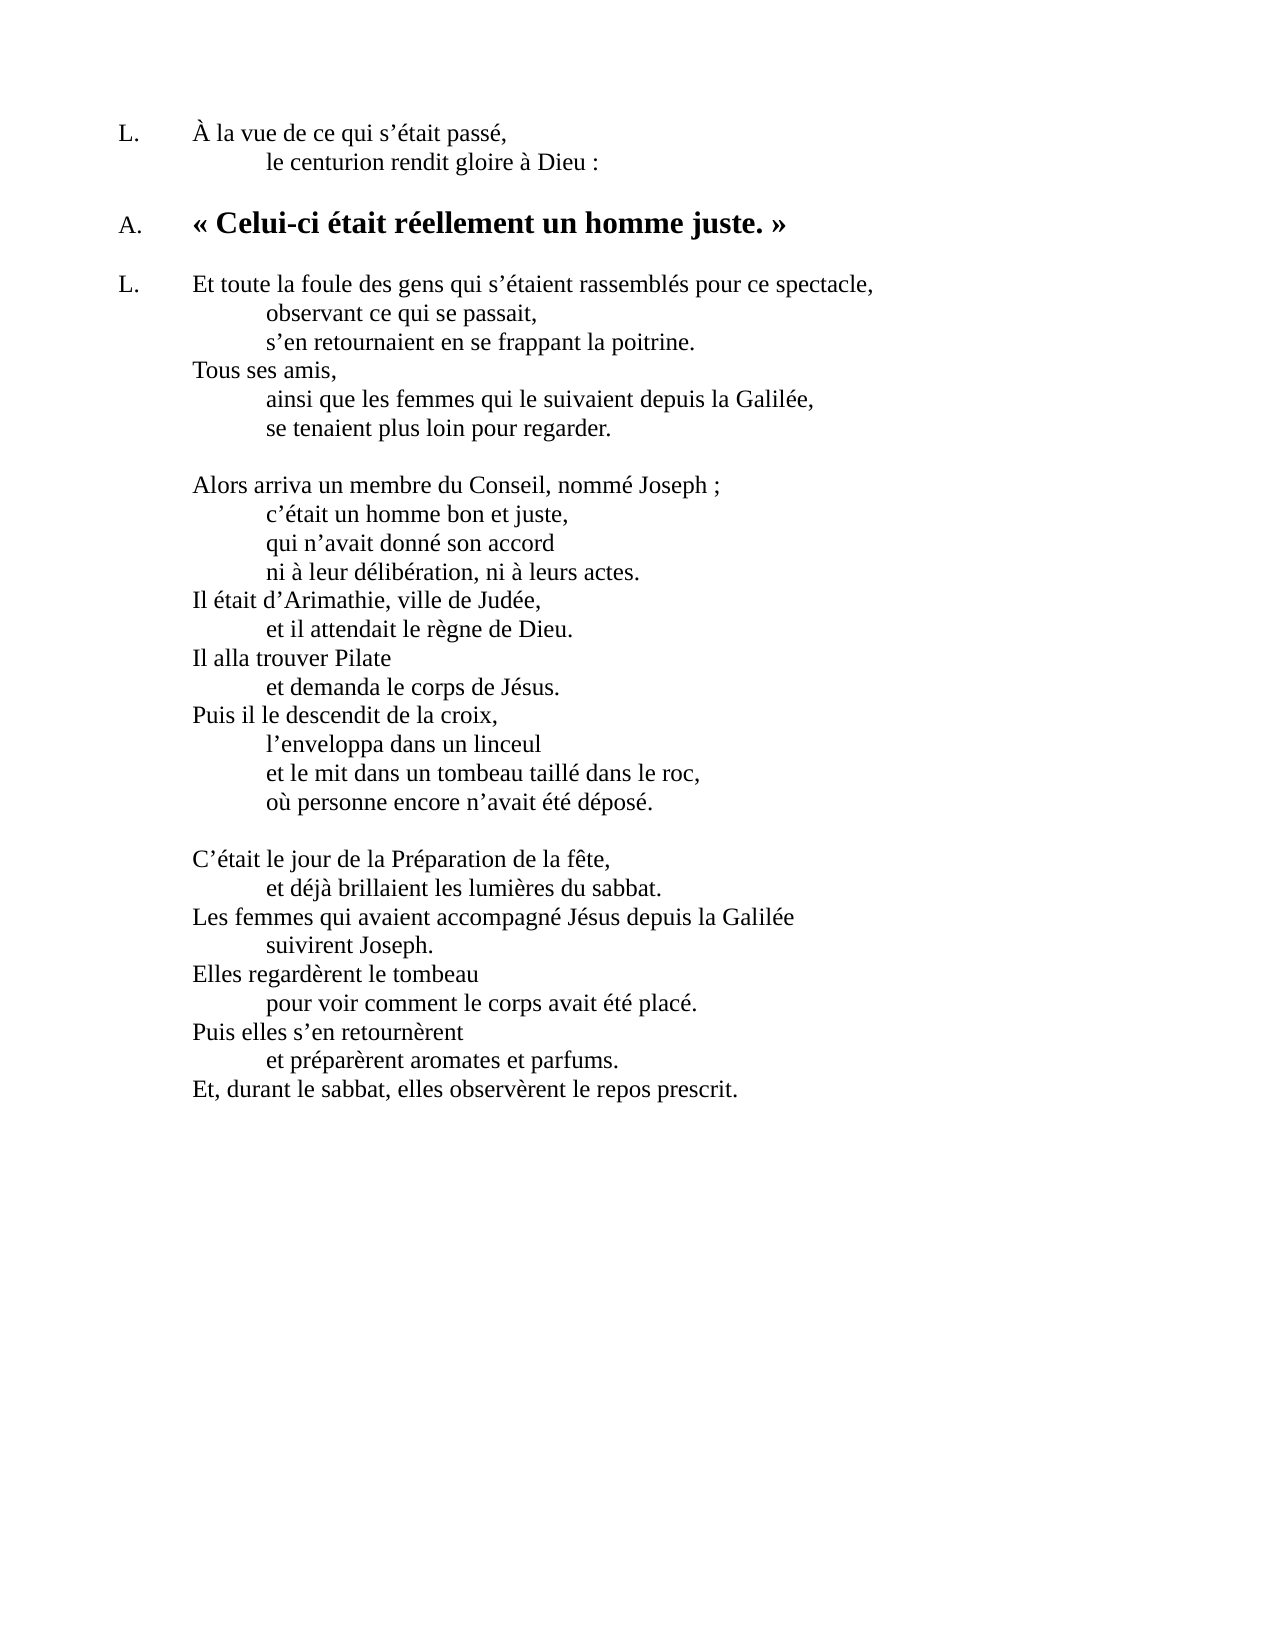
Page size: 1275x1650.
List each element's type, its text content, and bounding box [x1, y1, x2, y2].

text et le mit dans un tombeau taillé dans le roc, [118, 758, 1157, 787]
text Il alla trouver Pilate [118, 643, 1157, 672]
text et préparèrent aromates et parfums. [118, 1045, 1157, 1074]
text l’enveloppa dans un linceul [118, 729, 1157, 758]
text Puis il le descendit de la croix, [118, 700, 1157, 729]
text et déjà brillaient les lumières du sabbat. [118, 873, 1157, 902]
text ainsi que les femmes qui le suivaient depuis la Galilée, [118, 384, 1157, 413]
text Tous ses amis, [118, 355, 1157, 384]
text suivirent Joseph. [118, 930, 1157, 959]
text s’en retournaient en se frappant la poitrine. [118, 327, 1157, 355]
text L. À la vue de ce qui s’était passé, [118, 118, 1157, 147]
text Alors arriva un membre du Conseil, nommé Joseph ; [118, 470, 1157, 499]
text Elles regardèrent le tombeau [118, 959, 1157, 988]
text Et, durant le sabbat, elles observèrent le repos prescrit. [118, 1074, 1157, 1103]
text où personne encore n’avait été déposé. [118, 787, 1157, 815]
text A. « Celui-ci était réellement un homme juste. » [118, 204, 1157, 240]
text pour voir comment le corps avait été placé. [118, 988, 1157, 1017]
text et demanda le corps de Jésus. [118, 672, 1157, 700]
text Puis elles s’en retournèrent [118, 1017, 1157, 1045]
text qui n’avait donné son accord [118, 528, 1157, 557]
text ni à leur délibération, ni à leurs actes. [118, 557, 1157, 585]
text C’était le jour de la Préparation de la fête, [118, 844, 1157, 873]
text se tenaient plus loin pour regarder. [118, 413, 1157, 442]
text observant ce qui se passait, [118, 298, 1157, 327]
text Il était d’Arimathie, ville de Judée, [118, 585, 1157, 614]
text et il attendait le règne de Dieu. [118, 614, 1157, 643]
text le centurion rendit gloire à Dieu : [118, 147, 1157, 176]
text L. Et toute la foule des gens qui s’étaient rassemblés pour ce spectacle, [118, 269, 1157, 298]
text Les femmes qui avaient accompagné Jésus depuis la Galilée [118, 902, 1157, 930]
text c’était un homme bon et juste, [118, 499, 1157, 528]
